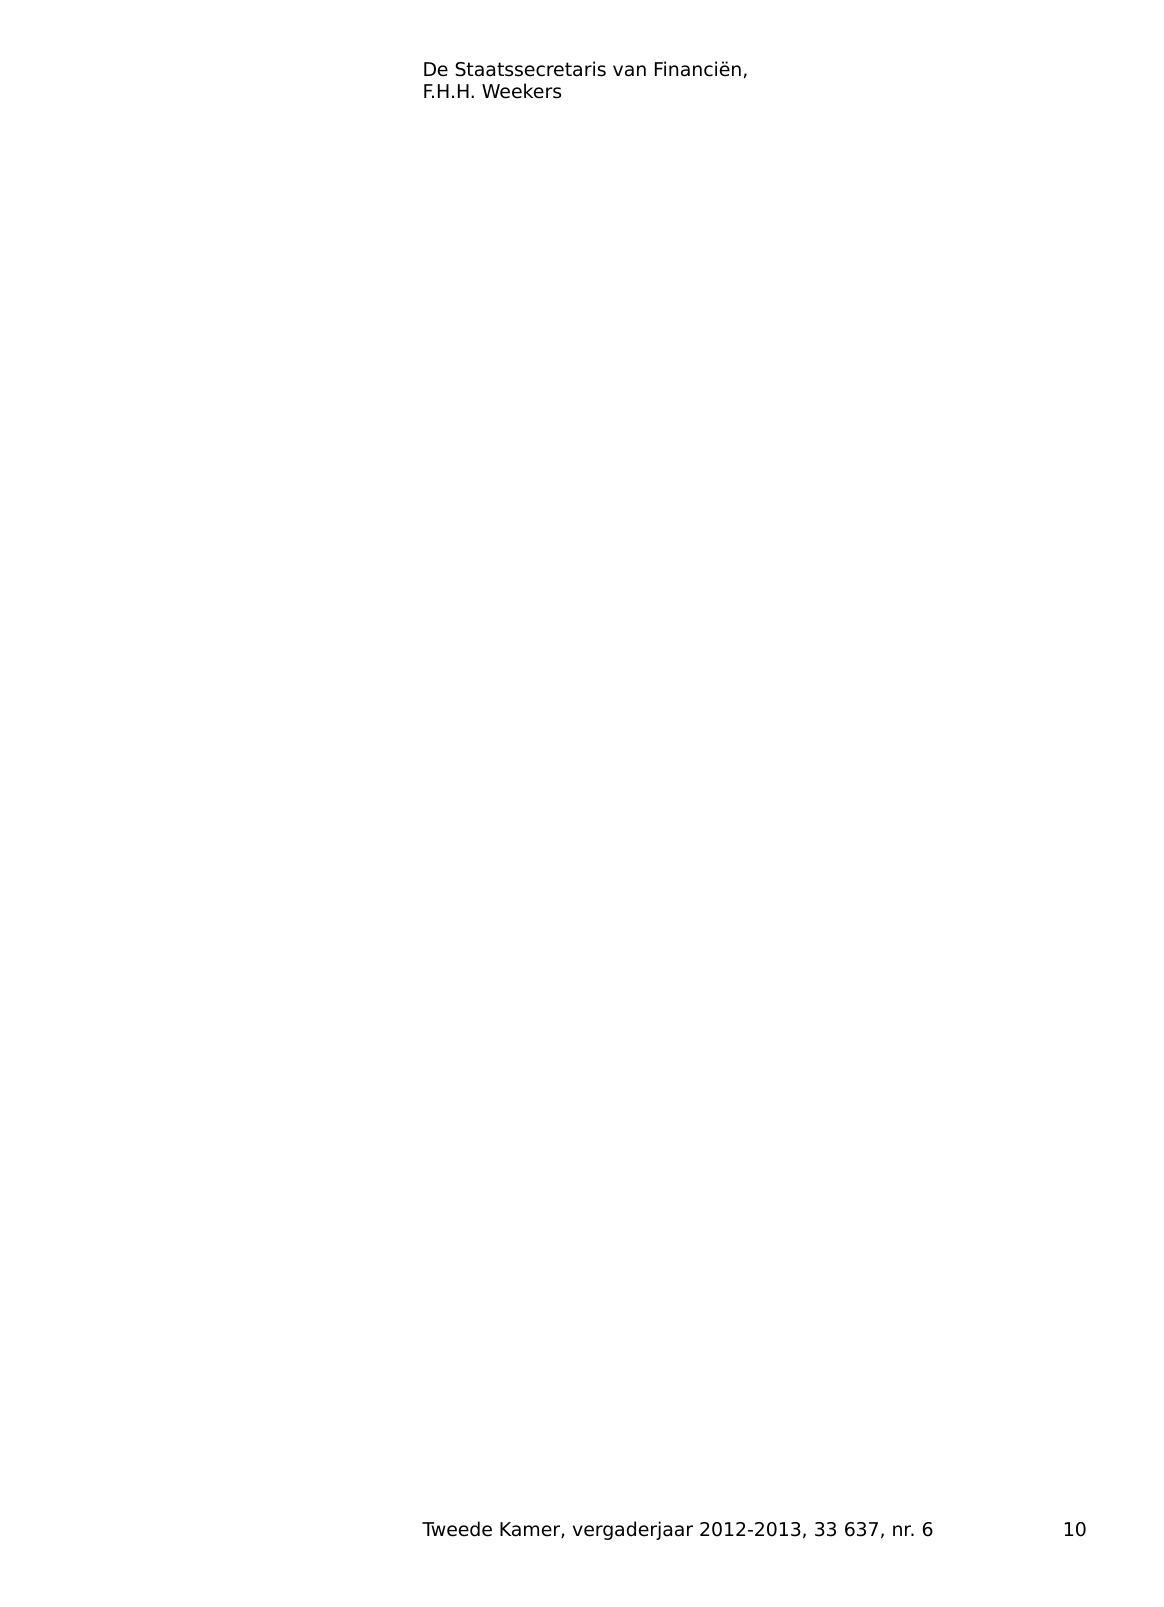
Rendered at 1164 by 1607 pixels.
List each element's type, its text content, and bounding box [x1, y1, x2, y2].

text De Staatssecretaris van Financiën, F.H.H. Weekers [422, 59, 1087, 103]
